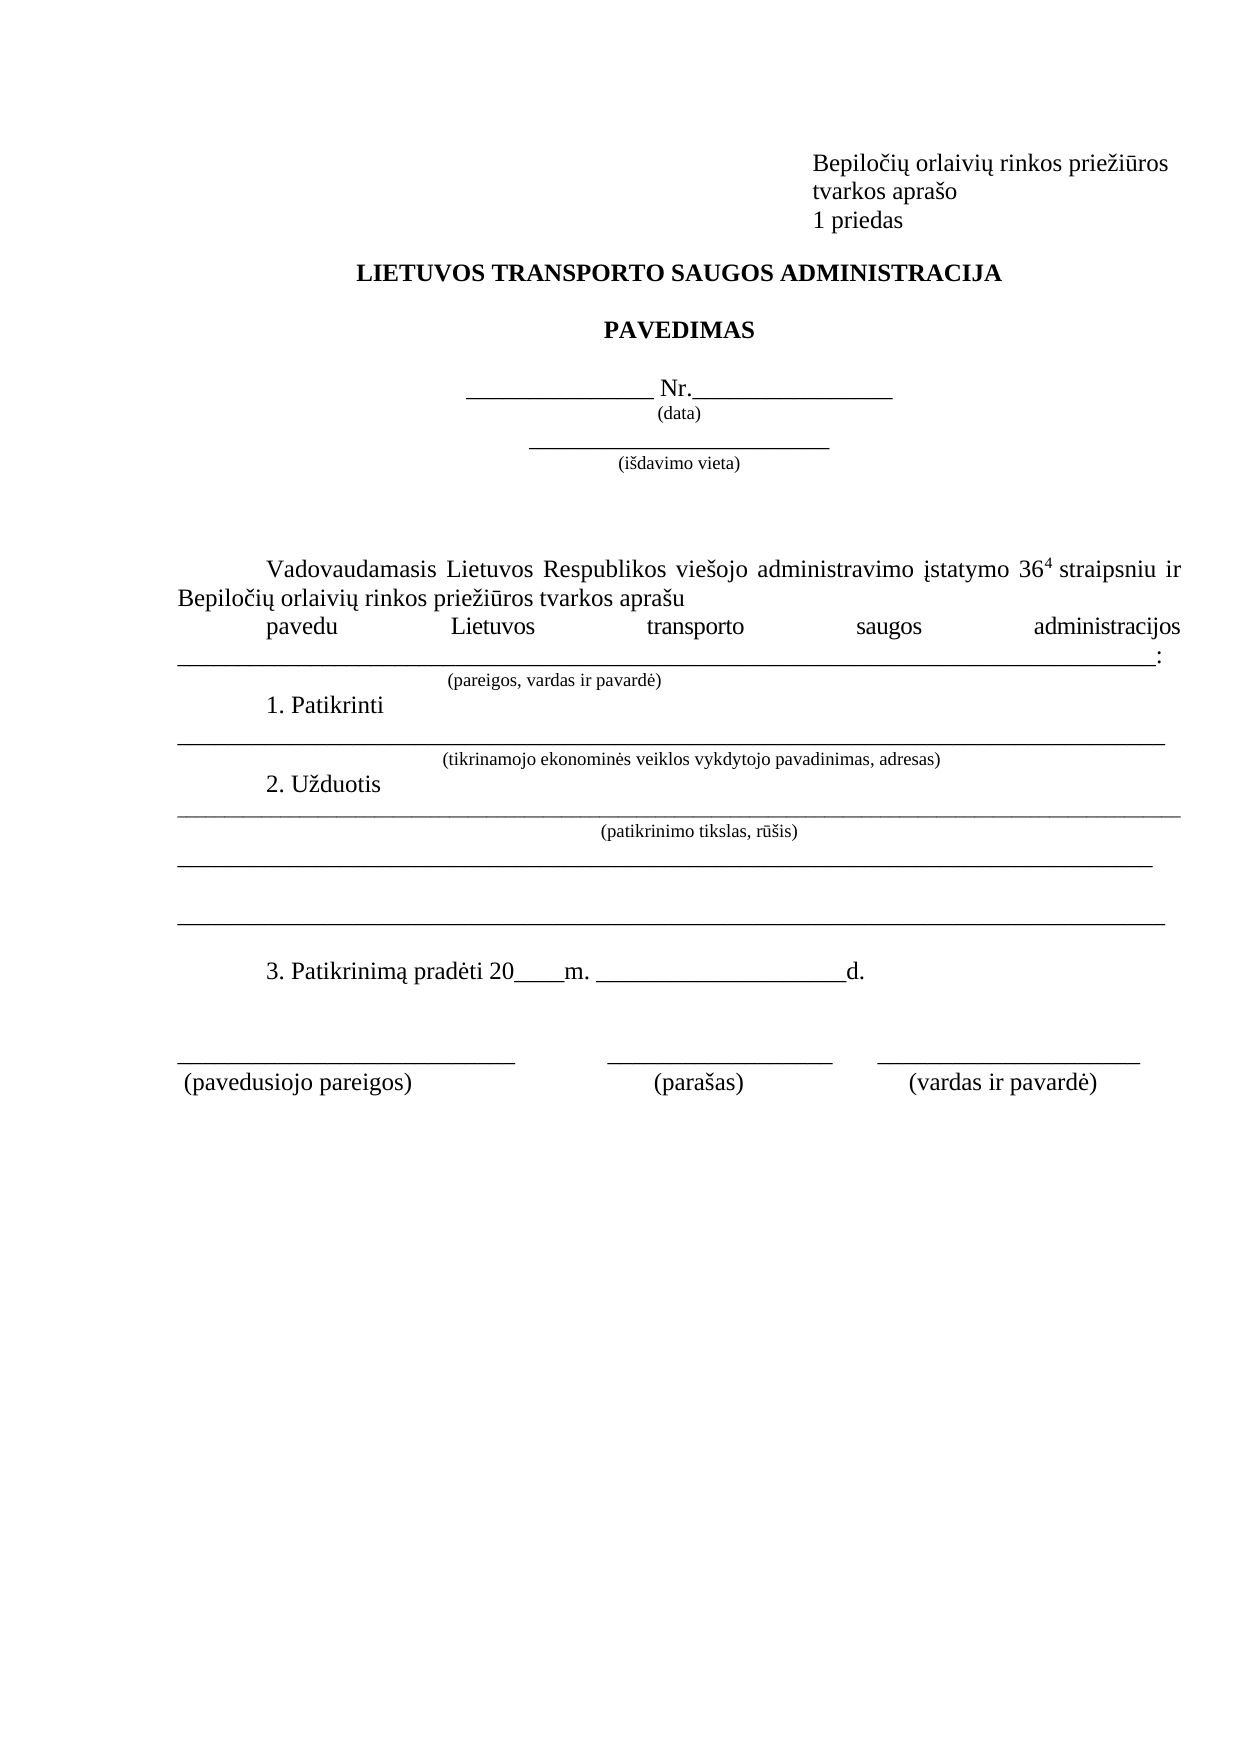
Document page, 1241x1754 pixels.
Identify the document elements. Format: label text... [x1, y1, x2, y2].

text 2. Užduotis ___________________________________________________________________________________________________________ [177, 769, 1181, 816]
text Vadovaudamasis Lietuvos Respublikos viešojo administravimo įstatymo 364 straipsniu ir Bepiločių orlaivių rinkos priežiūros tvarkos aprašu [177, 554, 1181, 611]
text (tikrinamojo ekonominės veiklos vykdytojo pavadinimas, adresas) [252, 748, 1181, 769]
text (patikrinimo tikslas, rūšis) [402, 820, 1181, 841]
text ________________________ [177, 423, 1181, 452]
text 1. Patikrinti _______________________________________________________________________________ [177, 690, 1181, 748]
text ___________________________ __________________ _____________________ [177, 1038, 1181, 1067]
text tvarkos aprašo [812, 176, 1181, 205]
text ______________________________________________________________________________ [177, 841, 1181, 870]
text (pavedusiojo pareigos) (parašas) (vardas ir pavardė) [177, 1067, 1181, 1095]
table_header [177, 1095, 1182, 1191]
text (pareigos, vardas ir pavardė) [312, 669, 1181, 690]
text _______________________________________________________________________________ [177, 899, 1181, 928]
table_header [177, 498, 1182, 554]
text PAVEDIMAS [177, 315, 1181, 344]
text pavedu Lietuvos transporto saugos administracijos _______________________________________________________________________________: [177, 611, 1181, 669]
text 1 priedas [812, 205, 1181, 234]
text (išdavimo vieta) [177, 452, 1181, 473]
text LIETUVOS TRANSPORTO SAUGOS ADMINISTRACIJA [177, 258, 1181, 287]
text _______________ Nr.________________ [177, 373, 1181, 402]
text Bepiločių orlaivių rinkos priežiūros [812, 148, 1181, 176]
text 3. Patikrinimą pradėti 20____m. ____________________d. [177, 956, 1181, 985]
text (data) [177, 402, 1181, 423]
